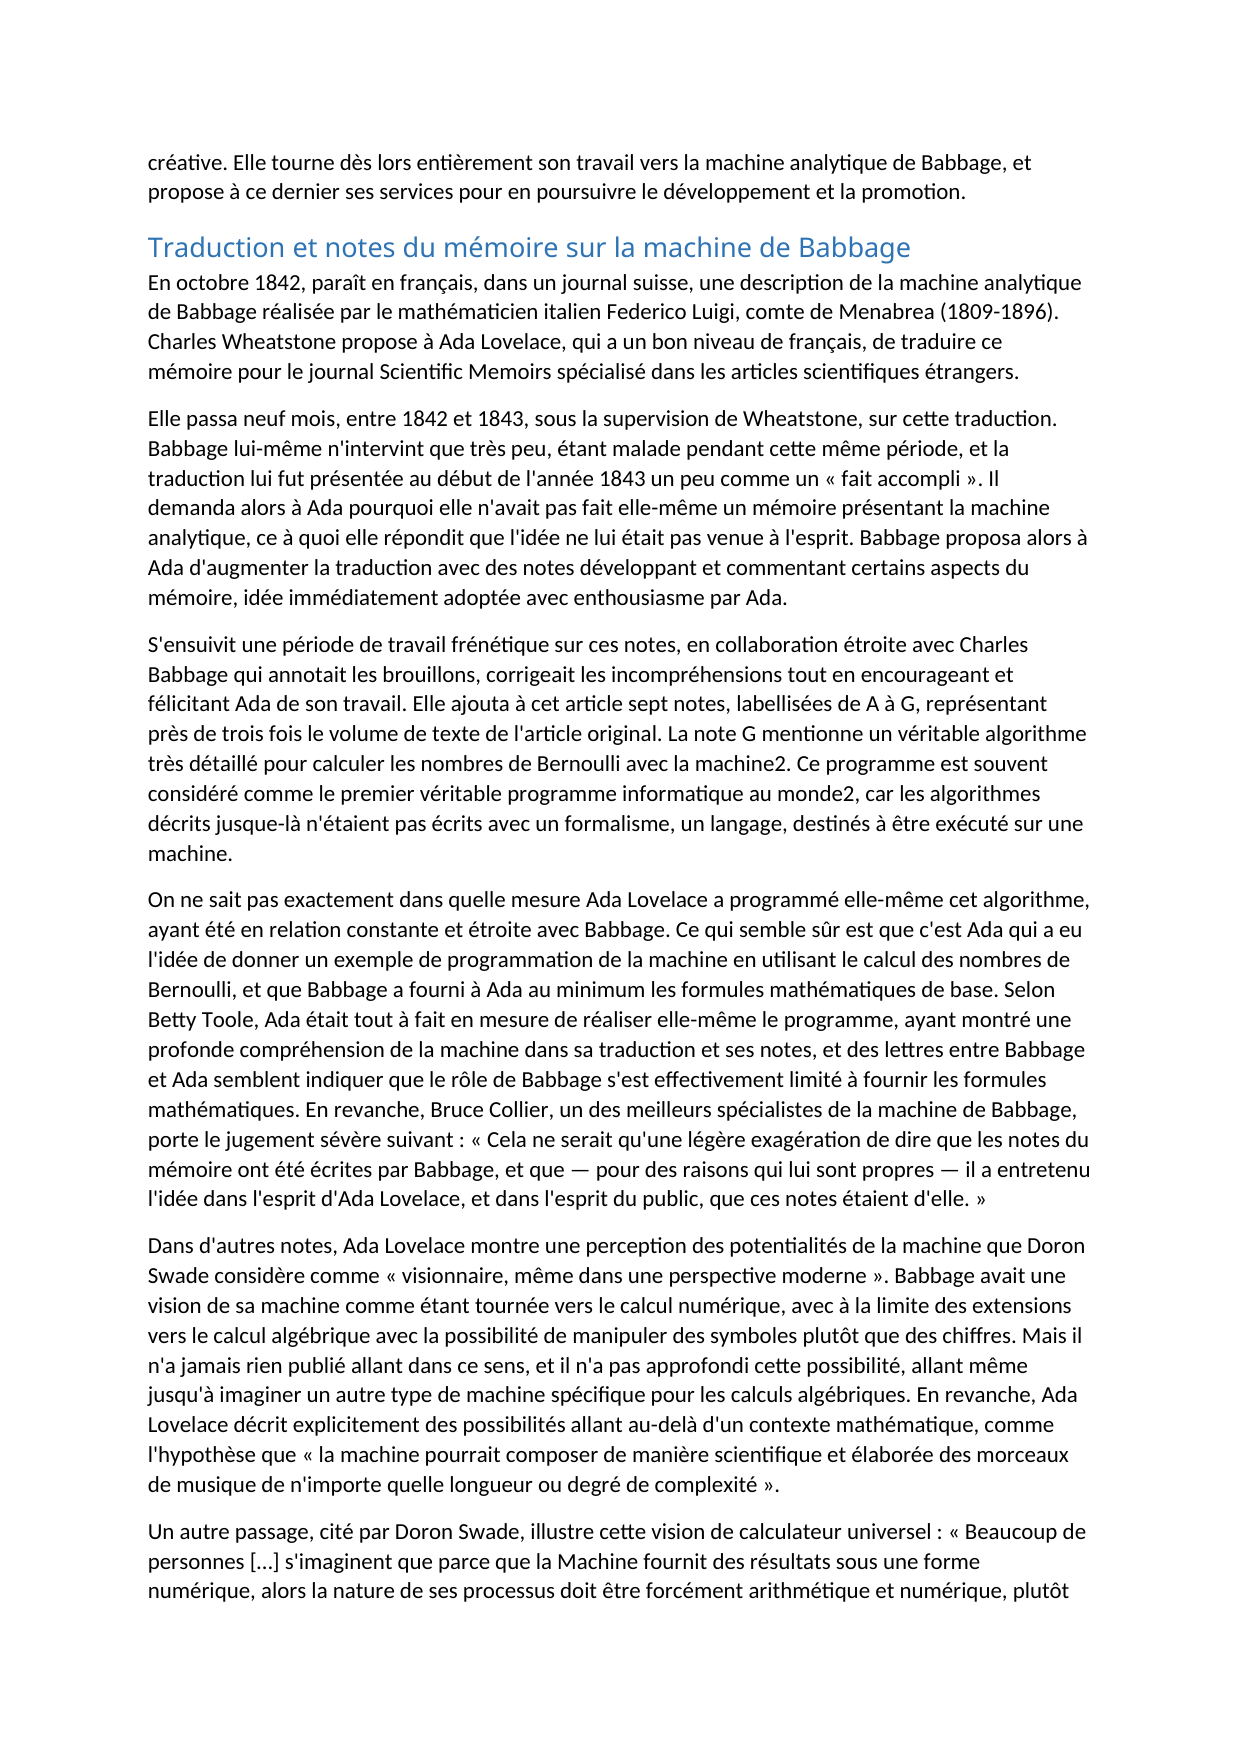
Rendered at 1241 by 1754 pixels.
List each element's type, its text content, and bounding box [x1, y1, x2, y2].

text S'ensuivit une période de travail frénétique sur ces notes, en collaboration étroite avec Charles Babbage qui annotait les brouillons, corrigeait les incompréhensions tout en encourageant et félicitant Ada de son travail. Elle ajouta à cet article sept notes, labellisées de A à G, représentant près de trois fois le volume de texte de l'article original. La note G mentionne un véritable algorithme très détaillé pour calculer les nombres de Bernoulli avec la machine2. Ce programme est souvent considéré comme le premier véritable programme informatique au monde2, car les algorithmes décrits jusque-là n'étaient pas écrits avec un formalisme, un langage, destinés à être exécuté sur une machine. [148, 630, 1093, 867]
text Dans d'autres notes, Ada Lovelace montre une perception des potentialités de la machine que Doron Swade considère comme « visionnaire, même dans une perspective moderne ». Babbage avait une vision de sa machine comme étant tournée vers le calcul numérique, avec à la limite des extensions vers le calcul algébrique avec la possibilité de manipuler des symboles plutôt que des chiffres. Mais il n'a jamais rien publié allant dans ce sens, et il n'a pas approfondi cette possibilité, allant même jusqu'à imaginer un autre type de machine spécifique pour les calculs algébriques. En revanche, Ada Lovelace décrit explicitement des possibilités allant au-delà d'un contexte mathématique, comme l'hypothèse que « la machine pourrait composer de manière scientifique et élaborée des morceaux de musique de n'importe quelle longueur ou degré de complexité ». [148, 1231, 1093, 1498]
subtitle Traduction et notes du mémoire sur la machine de Babbage [148, 228, 1093, 265]
text On ne sait pas exactement dans quelle mesure Ada Lovelace a programmé elle-même cet algorithme, ayant été en relation constante et étroite avec Babbage. Ce qui semble sûr est que c'est Ada qui a eu l'idée de donner un exemple de programmation de la machine en utilisant le calcul des nombres de Bernoulli, et que Babbage a fourni à Ada au minimum les formules mathématiques de base. Selon Betty Toole, Ada était tout à fait en mesure de réaliser elle-même le programme, ayant montré une profonde compréhension de la machine dans sa traduction et ses notes, et des lettres entre Babbage et Ada semblent indiquer que le rôle de Babbage s'est effectivement limité à fournir les formules mathématiques. En revanche, Bruce Collier, un des meilleurs spécialistes de la machine de Babbage, porte le jugement sévère suivant : « Cela ne serait qu'une légère exagération de dire que les notes du mémoire ont été écrites par Babbage, et que — pour des raisons qui lui sont propres — il a entretenu l'idée dans l'esprit d'Ada Lovelace, et dans l'esprit du public, que ces notes étaient d'elle. » [148, 886, 1093, 1213]
text créative. Elle tourne dès lors entièrement son travail vers la machine analytique de Babbage, et propose à ce dernier ses services pour en poursuivre le développement et la promotion. [148, 148, 1093, 206]
text Elle passa neuf mois, entre 1842 et 1843, sous la supervision de Wheatstone, sur cette traduction. Babbage lui-même n'intervint que très peu, étant malade pendant cette même période, et la traduction lui fut présentée au début de l'année 1843 un peu comme un « fait accompli ». Il demanda alors à Ada pourquoi elle n'avait pas fait elle-même un mémoire présentant la machine analytique, ce à quoi elle répondit que l'idée ne lui était pas venue à l'esprit. Babbage proposa alors à Ada d'augmenter la traduction avec des notes développant et commentant certains aspects du mémoire, idée immédiatement adoptée avec enthousiasme par Ada. [148, 404, 1093, 611]
text En octobre 1842, paraît en français, dans un journal suisse, une description de la machine analytique de Babbage réalisée par le mathématicien italien Federico Luigi, comte de Menabrea (1809-1896). Charles Wheatstone propose à Ada Lovelace, qui a un bon niveau de français, de traduire ce mémoire pour le journal Scientific Memoirs spécialisé dans les articles scientifiques étrangers. [148, 268, 1093, 385]
text Un autre passage, cité par Doron Swade, illustre cette vision de calculateur universel : « Beaucoup de personnes […] s'imaginent que parce que la Machine fournit des résultats sous une forme numérique, alors la nature de ses processus doit être forcément arithmétique et numérique, plutôt [148, 1517, 1093, 1605]
